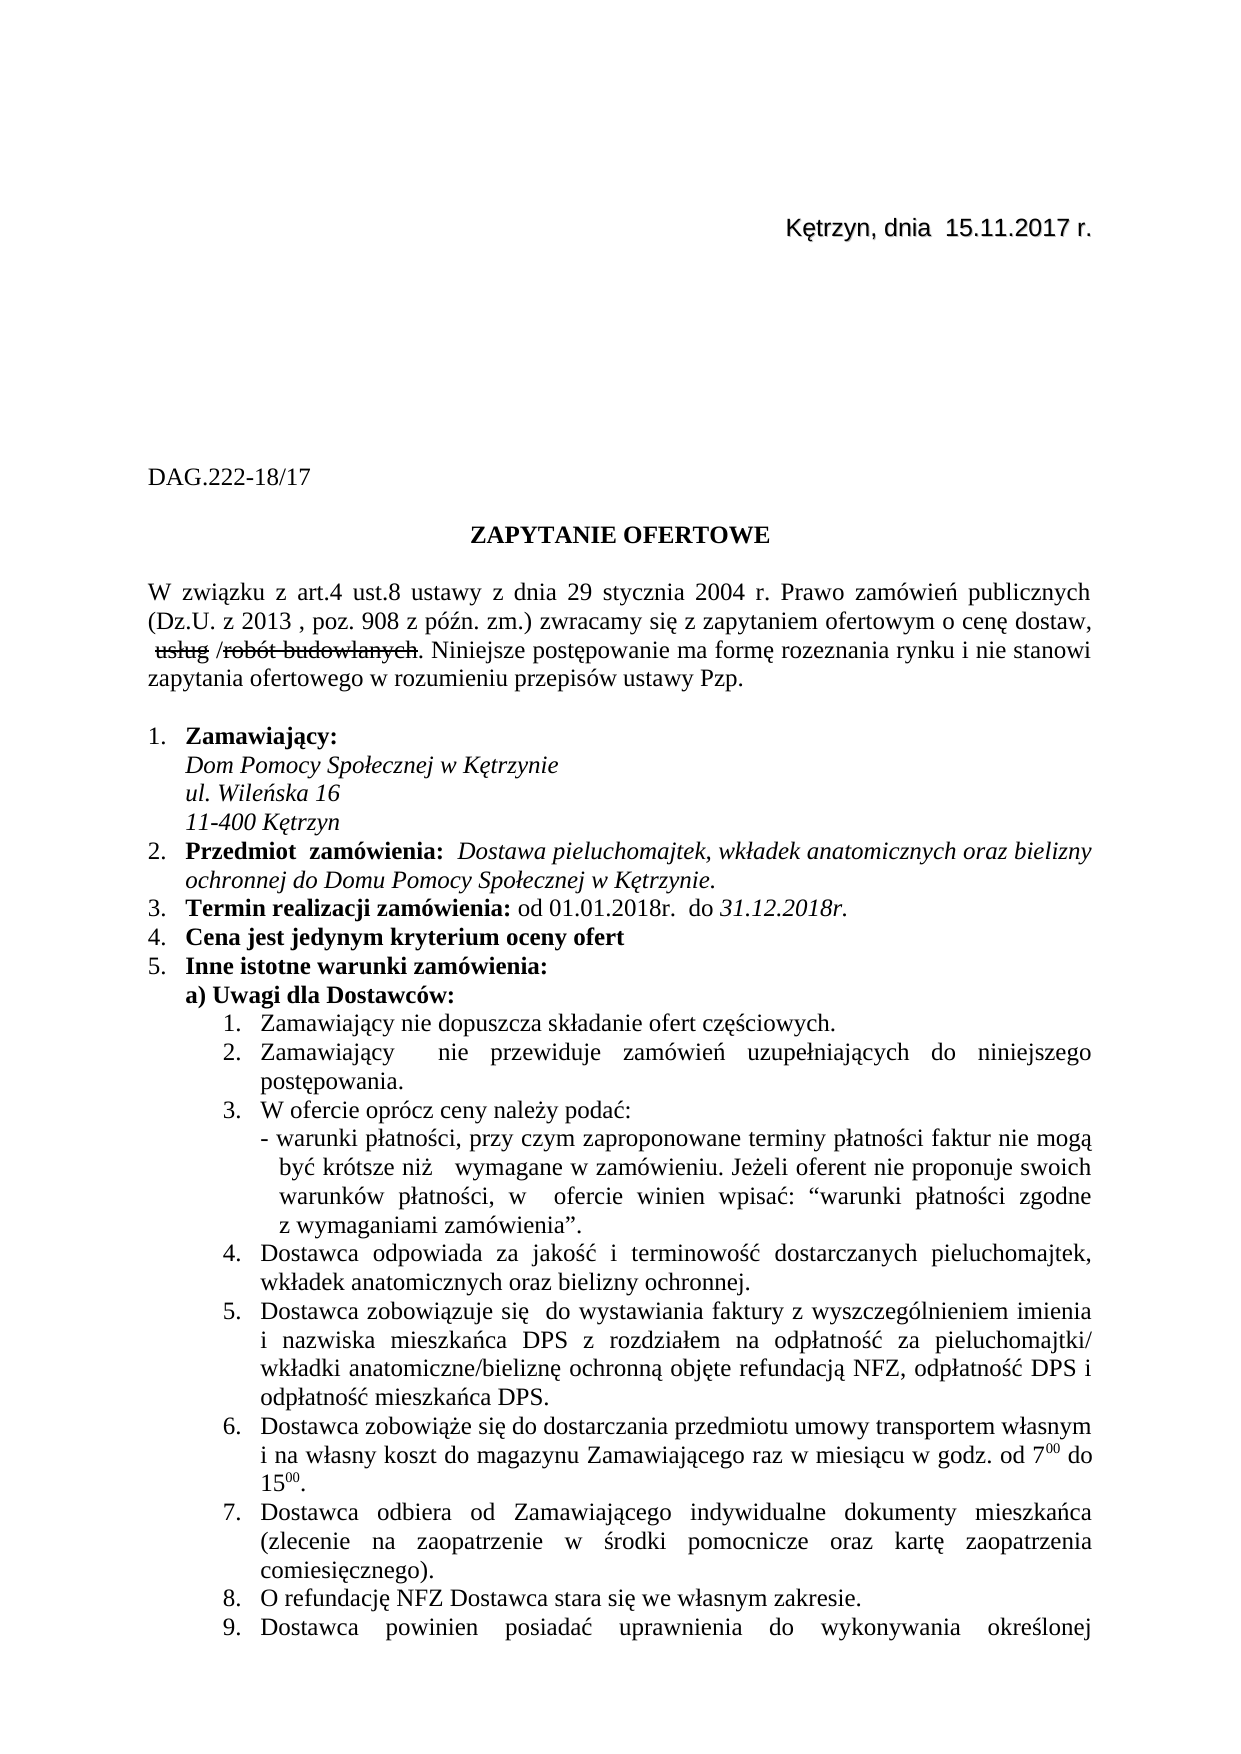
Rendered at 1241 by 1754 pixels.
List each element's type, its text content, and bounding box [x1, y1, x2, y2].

text ZAPYTANIE OFERTOWE [148, 520, 1092, 548]
text Kętrzyn, dnia 15.11.2017 r. [148, 213, 1092, 242]
text Dom Pomocy Społecznej w Kętrzynie [185, 750, 1092, 778]
list Dostawca zobowiązuje się do wystawiania faktury z wyszczególnieniem imienia i nazwiska mieszkańca DPS z rozdziałem na odpłatność za pieluchomajtki/ wkładki anatomiczne/bieliznę ochronną objęte refundacją NFZ, odpłatność DPS i odpłatność mieszkańca DPS. [223, 1296, 1092, 1411]
list Dostawca odbiera od Zamawiającego indywidualne dokumenty mieszkańca (zlecenie na zaopatrzenie w środki pomocnicze oraz kartę zaopatrzenia comiesięcznego). [223, 1497, 1092, 1583]
list Zamawiający nie przewiduje zamówień uzupełniających do niniejszego postępowania. [223, 1037, 1092, 1095]
list Dostawca odpowiada za jakość i terminowość dostarczanych pieluchomajtek, wkładek anatomicznych oraz bielizny ochronnej. [223, 1238, 1092, 1296]
list Inne istotne warunki zamówienia: [148, 951, 1092, 980]
list O refundację NFZ Dostawca stara się we własnym zakresie. [223, 1583, 1092, 1612]
list Cena jest jedynym kryterium oceny ofert [148, 922, 1092, 951]
list W ofercie oprócz ceny należy podać: [223, 1095, 1092, 1123]
list Zamawiający: [148, 721, 1092, 750]
text DAG.222-18/17 [148, 462, 1092, 491]
list Dostawca powinien posiadać uprawnienia do wykonywania określonej [223, 1612, 1092, 1641]
text ul. Wileńska 16 [185, 778, 1092, 807]
text 11-400 Kętrzyn [185, 807, 1092, 836]
text W związku z art.4 ust.8 ustawy z dnia 29 stycznia 2004 r. Prawo zamówień publicznych (Dz.U. z 2013 , poz. 908 z późn. zm.) zwracamy się z zapytaniem ofertowym o cenę dostaw, usług /robót budowlanych. Niniejsze postępowanie ma formę rozeznania rynku i nie stanowi zapytania ofertowego w rozumieniu przepisów ustawy Pzp. [148, 577, 1092, 692]
list Zamawiający nie dopuszcza składanie ofert częściowych. [223, 1008, 1092, 1037]
list - warunki płatności, przy czym zaproponowane terminy płatności faktur nie mogą być krótsze niż wymagane w zamówieniu. Jeżeli oferent nie proponuje swoich warunków płatności, w ofercie winien wpisać: “warunki płatności zgodne z wymaganiami zamówienia”. [260, 1123, 1092, 1238]
list Przedmiot zamówienia: Dostawa pieluchomajtek, wkładek anatomicznych oraz bielizny ochronnej do Domu Pomocy Społecznej w Kętrzynie. [148, 836, 1092, 893]
text a) Uwagi dla Dostawców: [185, 980, 1092, 1008]
list Termin realizacji zamówienia: od 01.01.2018r. do 31.12.2018r. [148, 893, 1092, 922]
list Dostawca zobowiąże się do dostarczania przedmiotu umowy transportem własnym i na własny koszt do magazynu Zamawiającego raz w miesiącu w godz. od 700 do 1500. [223, 1411, 1092, 1497]
